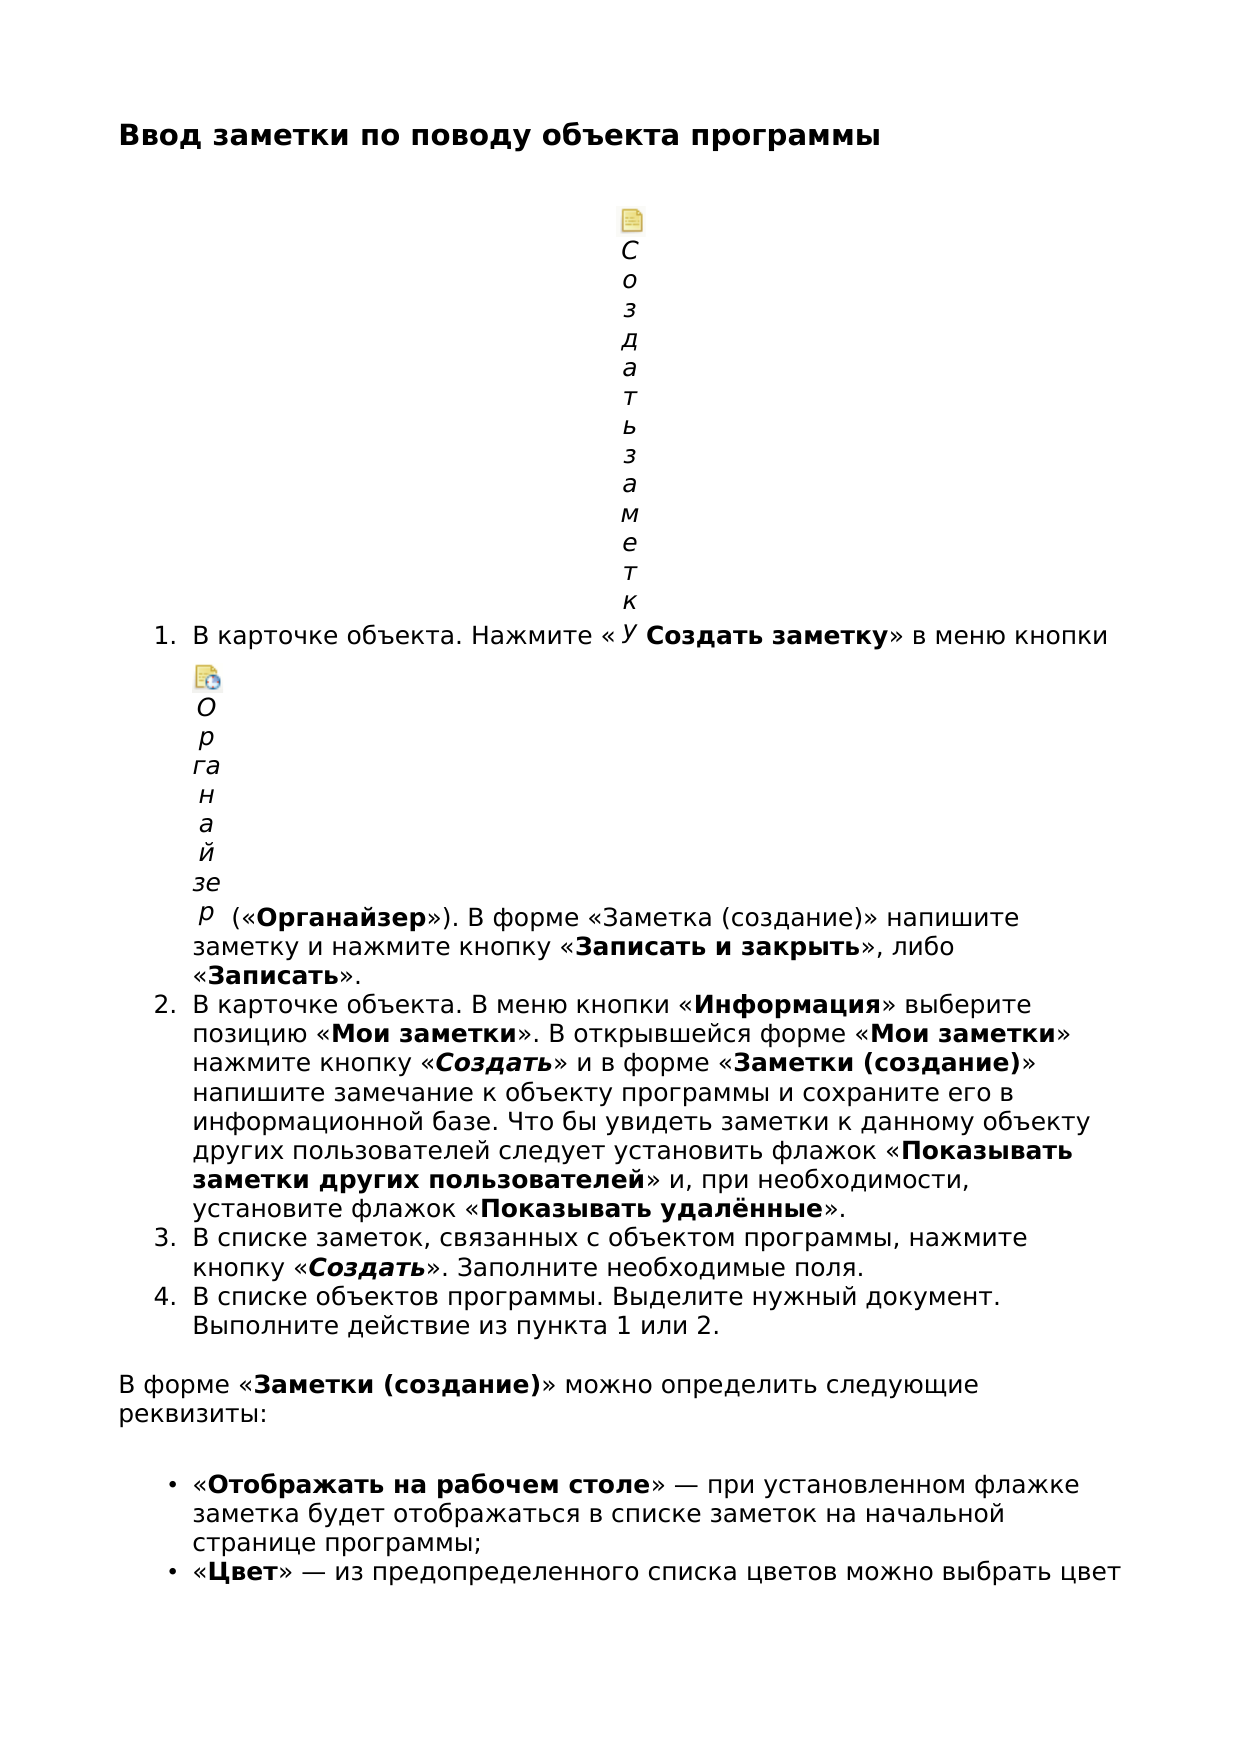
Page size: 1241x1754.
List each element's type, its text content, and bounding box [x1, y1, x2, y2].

picture [192, 663, 224, 693]
list В списке заметок, связанных с объектом программы, нажмите кнопку «Создать». Заполните необходимые поля. [177, 1224, 1122, 1282]
list В карточке объекта. В меню кнопки «Информация» выберите позицию «Мои заметки». В открывшейся форме «Мои заметки» нажмите кнопку «Создать» и в форме «Заметки (создание)» напишите замечание к объекту программы и сохраните его в информационной базе. Что бы увидеть заметки к данному объекту других пользователей следует установить флажок «Показывать заметки других пользователей» и, при необходимости, установите флажок «Показывать удалённые». [177, 990, 1122, 1224]
list «Отображать на рабочем столе» — при установленном флажке заметка будет отображаться в списке заметок на начальной странице программы; [177, 1470, 1122, 1558]
list В карточке объекта. Нажмите «Создать заметку» в меню кнопки («Органайзер»). В форме «Заметка (создание)» напишите заметку и нажмите кнопку «Записать и закрыть», либо «Записать». [177, 194, 1122, 990]
list «Цвет» — из предопределенного списка цветов можно выбрать цвет [177, 1558, 1122, 1587]
list В списке объектов программы. Выделите нужный документ. Выполните действие из пункта 1 или 2. [177, 1282, 1122, 1340]
text В форме «Заметки (создание)» можно определить следующие реквизиты: [118, 1370, 1122, 1428]
subtitle Ввод заметки по поводу объекта программы [118, 118, 1122, 152]
list Органайзер [192, 693, 223, 926]
list Создать заметку [616, 237, 646, 644]
picture [616, 206, 646, 237]
